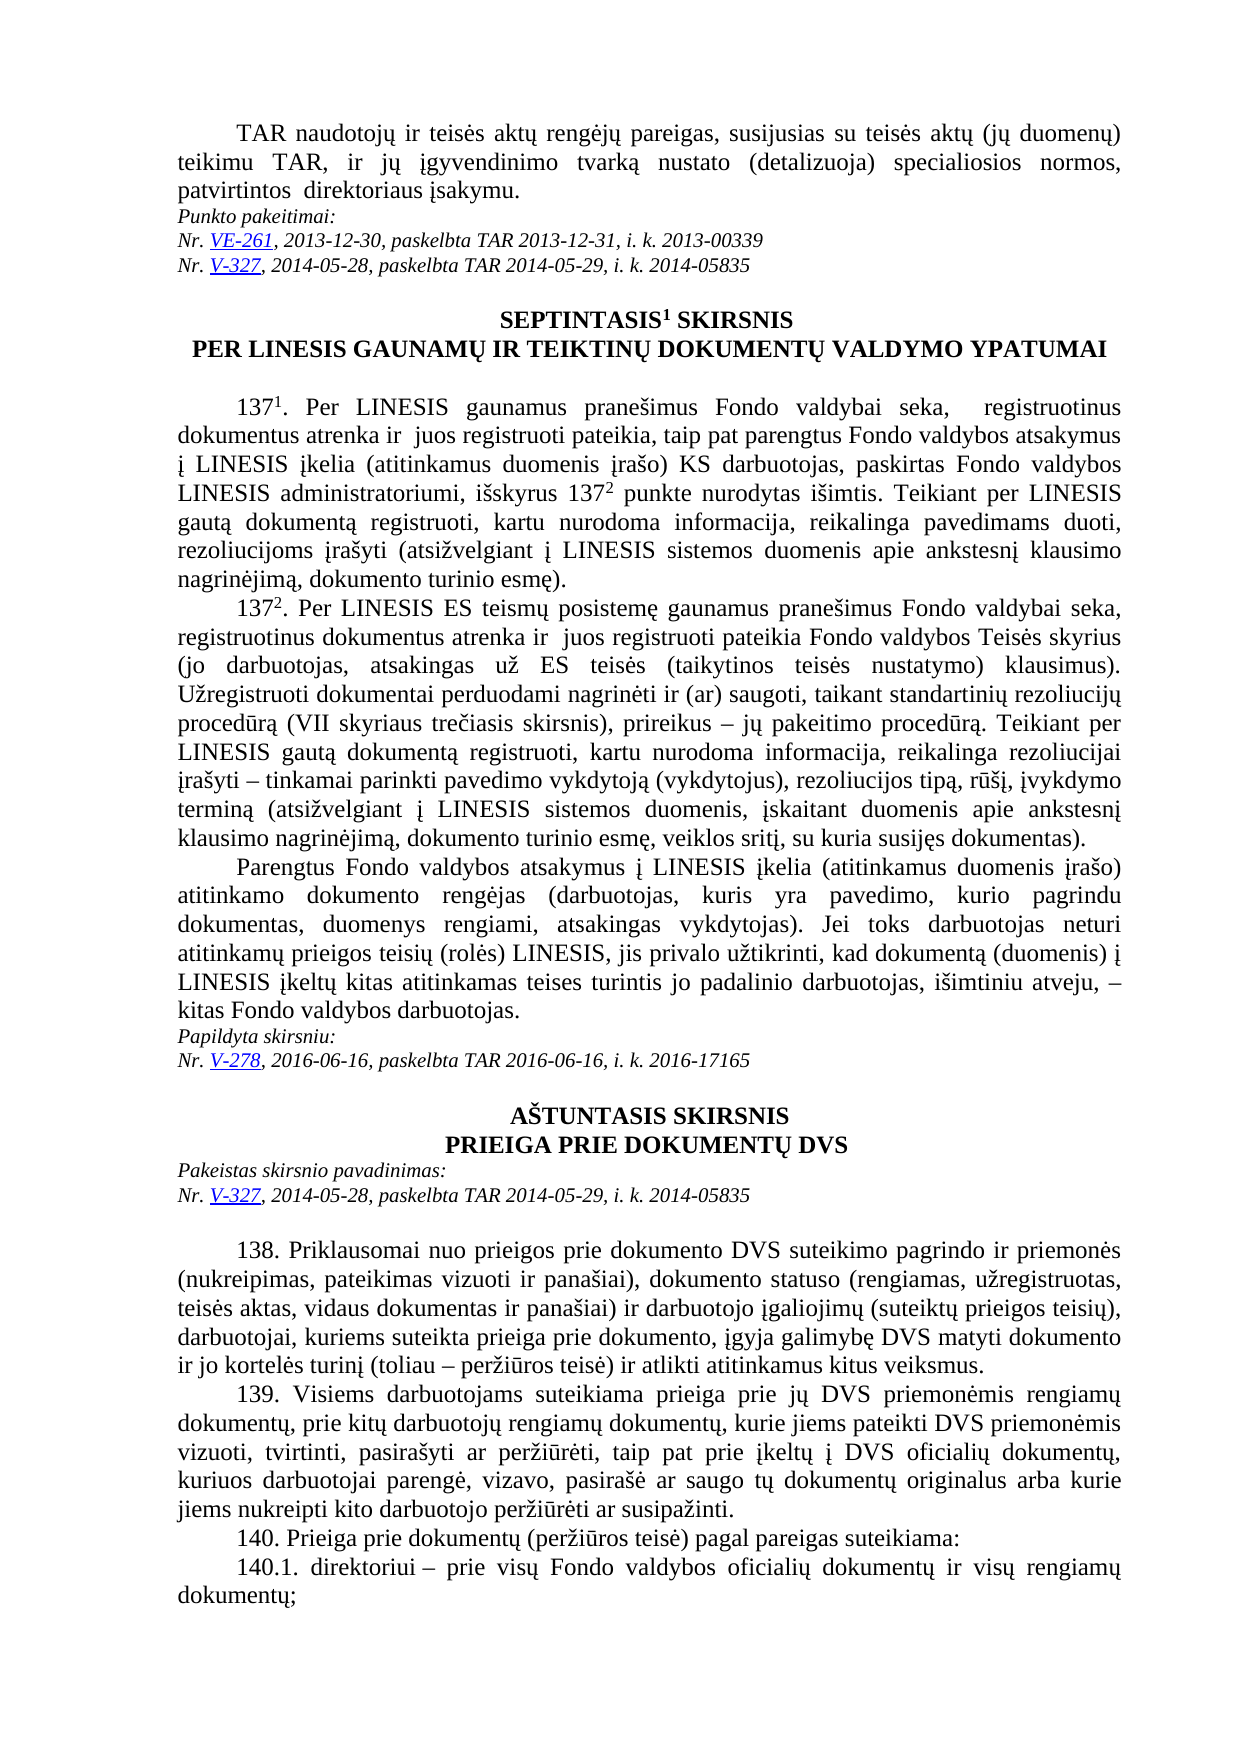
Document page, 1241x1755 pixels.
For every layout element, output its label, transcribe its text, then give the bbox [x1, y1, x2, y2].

text Pakeistas skirsnio pavadinimas: [177, 1158, 1122, 1182]
text Punkto pakeitimai: [177, 204, 1122, 228]
text Nr. VE-261, 2013-12-30, paskelbta TAR 2013-12-31, i. k. 2013-00339 [177, 228, 1122, 252]
text 1372. Per LINESIS ES teismų posistemę gaunamus pranešimus Fondo valdybai seka, registruotinus dokumentus atrenka ir juos registruoti pateikia Fondo valdybos Teisės skyrius (jo darbuotojas, atsakingas už ES teisės (taikytinos teisės nustatymo) klausimus). Užregistruoti dokumentai perduodami nagrinėti ir (ar) saugoti, taikant standartinių rezoliucijų procedūrą (VII skyriaus trečiasis skirsnis), prireikus – jų pakeitimo procedūrą. Teikiant per LINESIS gautą dokumentą registruoti, kartu nurodoma informacija, reikalinga rezoliucijai įrašyti – tinkamai parinkti pavedimo vykdytoją (vykdytojus), rezoliucijos tipą, rūšį, įvykdymo terminą (atsižvelgiant į LINESIS sistemos duomenis, įskaitant duomenis apie ankstesnį klausimo nagrinėjimą, dokumento turinio esmę, veiklos sritį, su kuria susijęs dokumentas). [177, 593, 1122, 852]
text AŠTUNTASIS skirsnis [177, 1101, 1122, 1130]
text Nr. V-327, 2014-05-28, paskelbta TAR 2014-05-29, i. k. 2014-05835 [177, 1182, 1122, 1207]
text TAR naudotojų ir teisės aktų rengėjų pareigas, susijusias su teisės aktų (jų duomenų) teikimu TAR, ir jų įgyvendinimo tvarką nustato (detalizuoja) specialiosios normos, patvirtintos direktoriaus įsakymu. [177, 118, 1122, 204]
text 139. Visiems darbuotojams suteikiama prieiga prie jų DVS priemonėmis rengiamų dokumentų, prie kitų darbuotojų rengiamų dokumentų, kurie jiems pateikti DVS priemonėmis vizuoti, tvirtinti, pasirašyti ar peržiūrėti, taip pat prie įkeltų į DVS oficialių dokumentų, kuriuos darbuotojai parengė, vizavo, pasirašė ar saugo tų dokumentų originalus arba kurie jiems nukreipti kito darbuotojo peržiūrėti ar susipažinti. [177, 1379, 1122, 1523]
text Papildyta skirsniu: [177, 1024, 1122, 1048]
text Septintasis1 skirsnis [177, 305, 1122, 334]
text PRIEIGA PRIE DOKUMENTŲ DVS [177, 1130, 1122, 1158]
text 138. Priklausomai nuo prieigos prie dokumento DVS suteikimo pagrindo ir priemonės (nukreipimas, pateikimas vizuoti ir panašiai), dokumento statuso (rengiamas, užregistruotas, teisės aktas, vidaus dokumentas ir panašiai) ir darbuotojo įgaliojimų (suteiktų prieigos teisių), darbuotojai, kuriems suteikta prieiga prie dokumento, įgyja galimybę DVS matyti dokumento ir jo kortelės turinį (toliau – peržiūros teisė) ir atlikti atitinkamus kitus veiksmus. [177, 1235, 1122, 1379]
text Parengtus Fondo valdybos atsakymus į LINESIS įkelia (atitinkamus duomenis įrašo) atitinkamo dokumento rengėjas (darbuotojas, kuris yra pavedimo, kurio pagrindu dokumentas, duomenys rengiami, atsakingas vykdytojas). Jei toks darbuotojas neturi atitinkamų prieigos teisių (rolės) LINESIS, jis privalo užtikrinti, kad dokumentą (duomenis) į LINESIS įkeltų kitas atitinkamas teises turintis jo padalinio darbuotojas, išimtiniu atveju, – kitas Fondo valdybos darbuotojas. [177, 852, 1122, 1024]
text Nr. V-278, 2016-06-16, paskelbta TAR 2016-06-16, i. k. 2016-17165 [177, 1048, 1122, 1072]
text 140.1. direktoriui – prie visų Fondo valdybos oficialių dokumentų ir visų rengiamų dokumentų; [177, 1552, 1122, 1609]
text Per LINESIS gaunamų ir teiktinų dokumentų valdymo ypatumai [177, 334, 1122, 363]
text Nr. V-327, 2014-05-28, paskelbta TAR 2014-05-29, i. k. 2014-05835 [177, 252, 1122, 277]
text 1371. Per LINESIS gaunamus pranešimus Fondo valdybai seka, registruotinus dokumentus atrenka ir juos registruoti pateikia, taip pat parengtus Fondo valdybos atsakymus į LINESIS įkelia (atitinkamus duomenis įrašo) KS darbuotojas, paskirtas Fondo valdybos LINESIS administratoriumi, išskyrus 1372 punkte nurodytas išimtis. Teikiant per LINESIS gautą dokumentą registruoti, kartu nurodoma informacija, reikalinga pavedimams duoti, rezoliucijoms įrašyti (atsižvelgiant į LINESIS sistemos duomenis apie ankstesnį klausimo nagrinėjimą, dokumento turinio esmę). [177, 392, 1122, 593]
text 140. Prieiga prie dokumentų (peržiūros teisė) pagal pareigas suteikiama: [177, 1523, 1122, 1552]
